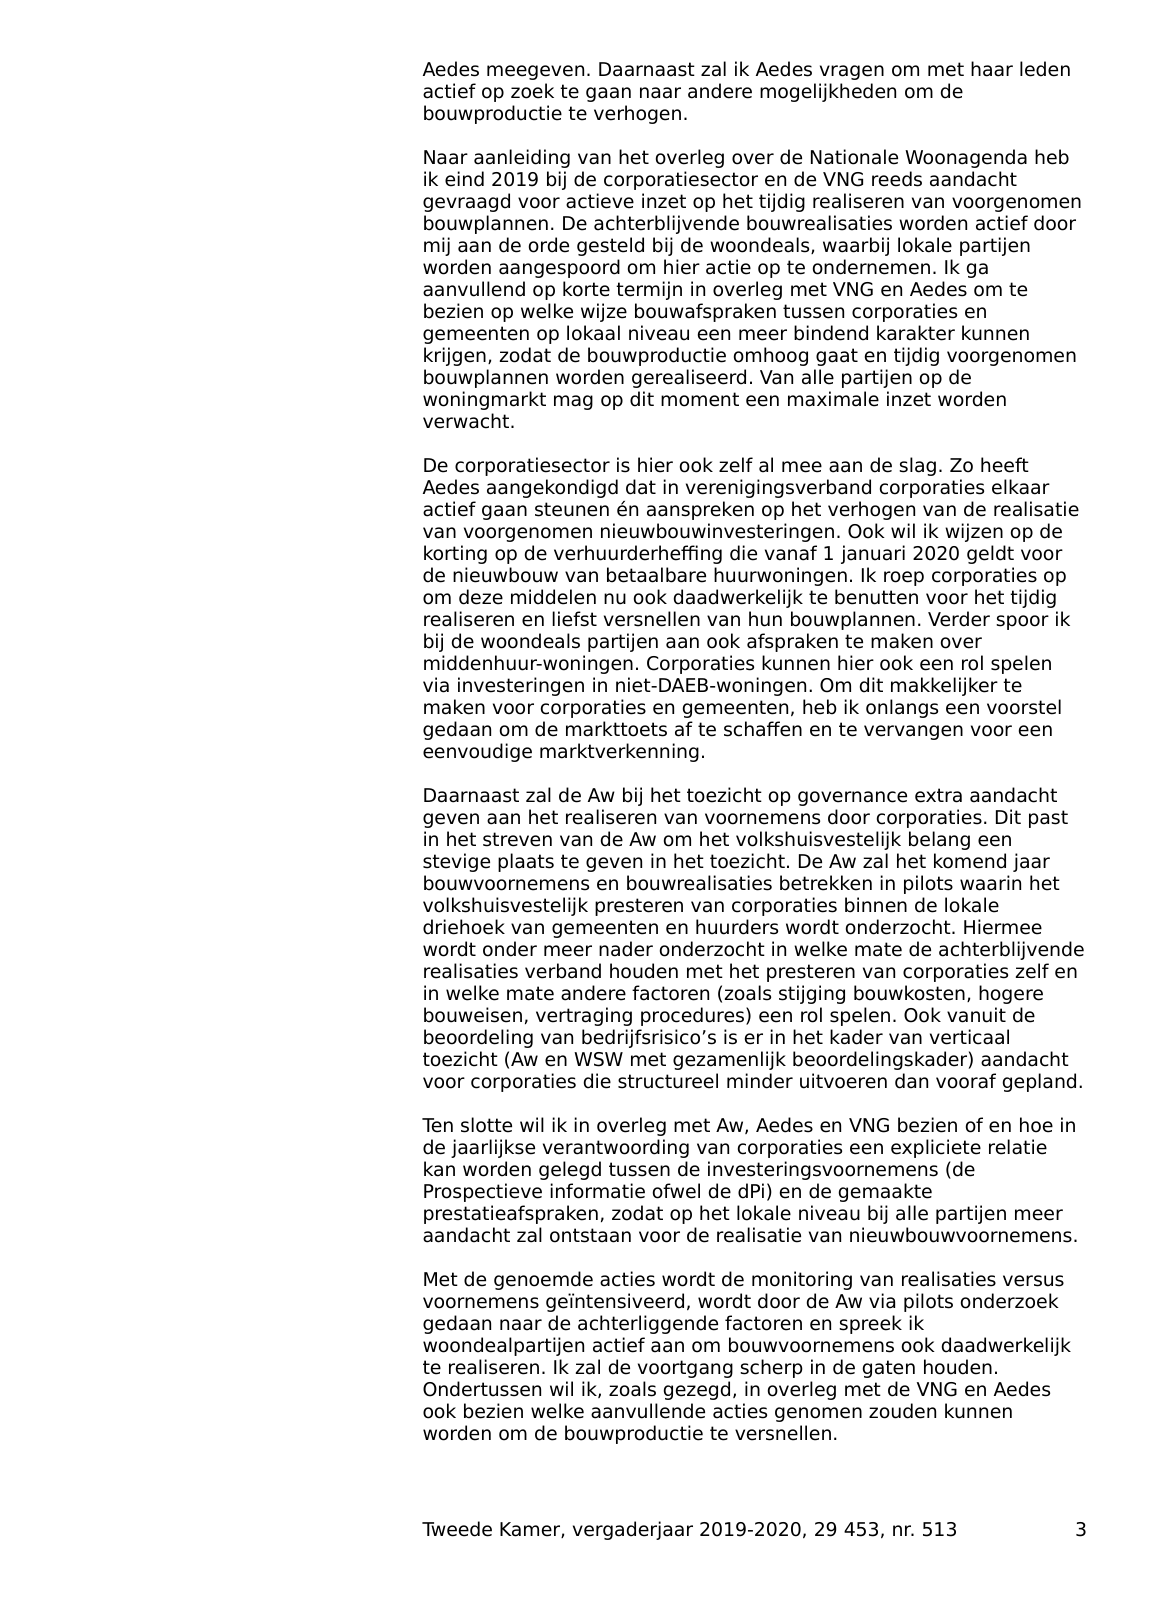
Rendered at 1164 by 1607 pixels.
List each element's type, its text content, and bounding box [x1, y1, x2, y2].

text Ten slotte wil ik in overleg met Aw, Aedes en VNG bezien of en hoe in de jaarlijkse verantwoording van corporaties een expliciete relatie kan worden gelegd tussen de investeringsvoornemens (de Prospectieve informatie ofwel de dPi) en de gemaakte prestatieafspraken, zodat op het lokale niveau bij alle partijen meer aandacht zal ontstaan voor de realisatie van nieuwbouwvoornemens. [422, 1115, 1087, 1247]
text Aedes meegeven. Daarnaast zal ik Aedes vragen om met haar leden actief op zoek te gaan naar andere mogelijkheden om de bouwproductie te verhogen. [422, 59, 1087, 125]
text Daarnaast zal de Aw bij het toezicht op governance extra aandacht geven aan het realiseren van voornemens door corporaties. Dit past in het streven van de Aw om het volkshuisvestelijk belang een stevige plaats te geven in het toezicht. De Aw zal het komend jaar bouwvoornemens en bouwrealisaties betrekken in pilots waarin het volkshuisvestelijk presteren van corporaties binnen de lokale driehoek van gemeenten en huurders wordt onderzocht. Hiermee wordt onder meer nader onderzocht in welke mate de achterblijvende realisaties verband houden met het presteren van corporaties zelf en in welke mate andere factoren (zoals stijging bouwkosten, hogere bouweisen, vertraging procedures) een rol spelen. Ook vanuit de beoordeling van bedrijfsrisico’s is er in het kader van verticaal toezicht (Aw en WSW met gezamenlijk beoordelingskader) aandacht voor corporaties die structureel minder uitvoeren dan vooraf gepland. [422, 785, 1087, 1093]
text Met de genoemde acties wordt de monitoring van realisaties versus voornemens geïntensiveerd, wordt door de Aw via pilots onderzoek gedaan naar de achterliggende factoren en spreek ik woondealpartijen actief aan om bouwvoornemens ook daadwerkelijk te realiseren. Ik zal de voortgang scherp in de gaten houden. Ondertussen wil ik, zoals gezegd, in overleg met de VNG en Aedes ook bezien welke aanvullende acties genomen zouden kunnen worden om de bouwproductie te versnellen. [422, 1269, 1087, 1445]
text De corporatiesector is hier ook zelf al mee aan de slag. Zo heeft Aedes aangekondigd dat in verenigingsverband corporaties elkaar actief gaan steunen én aanspreken op het verhogen van de realisatie van voorgenomen nieuwbouwinvesteringen. Ook wil ik wijzen op de korting op de verhuurderheffing die vanaf 1 januari 2020 geldt voor de nieuwbouw van betaalbare huurwoningen. Ik roep corporaties op om deze middelen nu ook daadwerkelijk te benutten voor het tijdig realiseren en liefst versnellen van hun bouwplannen. Verder spoor ik bij de woondeals partijen aan ook afspraken te maken over middenhuur-woningen. Corporaties kunnen hier ook een rol spelen via investeringen in niet-DAEB-woningen. Om dit makkelijker te maken voor corporaties en gemeenten, heb ik onlangs een voorstel gedaan om de markttoets af te schaffen en te vervangen voor een eenvoudige marktverkenning. [422, 455, 1087, 763]
text Naar aanleiding van het overleg over de Nationale Woonagenda heb ik eind 2019 bij de corporatiesector en de VNG reeds aandacht gevraagd voor actieve inzet op het tijdig realiseren van voorgenomen bouwplannen. De achterblijvende bouwrealisaties worden actief door mij aan de orde gesteld bij de woondeals, waarbij lokale partijen worden aangespoord om hier actie op te ondernemen. Ik ga aanvullend op korte termijn in overleg met VNG en Aedes om te bezien op welke wijze bouwafspraken tussen corporaties en gemeenten op lokaal niveau een meer bindend karakter kunnen krijgen, zodat de bouwproductie omhoog gaat en tijdig voorgenomen bouwplannen worden gerealiseerd. Van alle partijen op de woningmarkt mag op dit moment een maximale inzet worden verwacht. [422, 147, 1087, 433]
